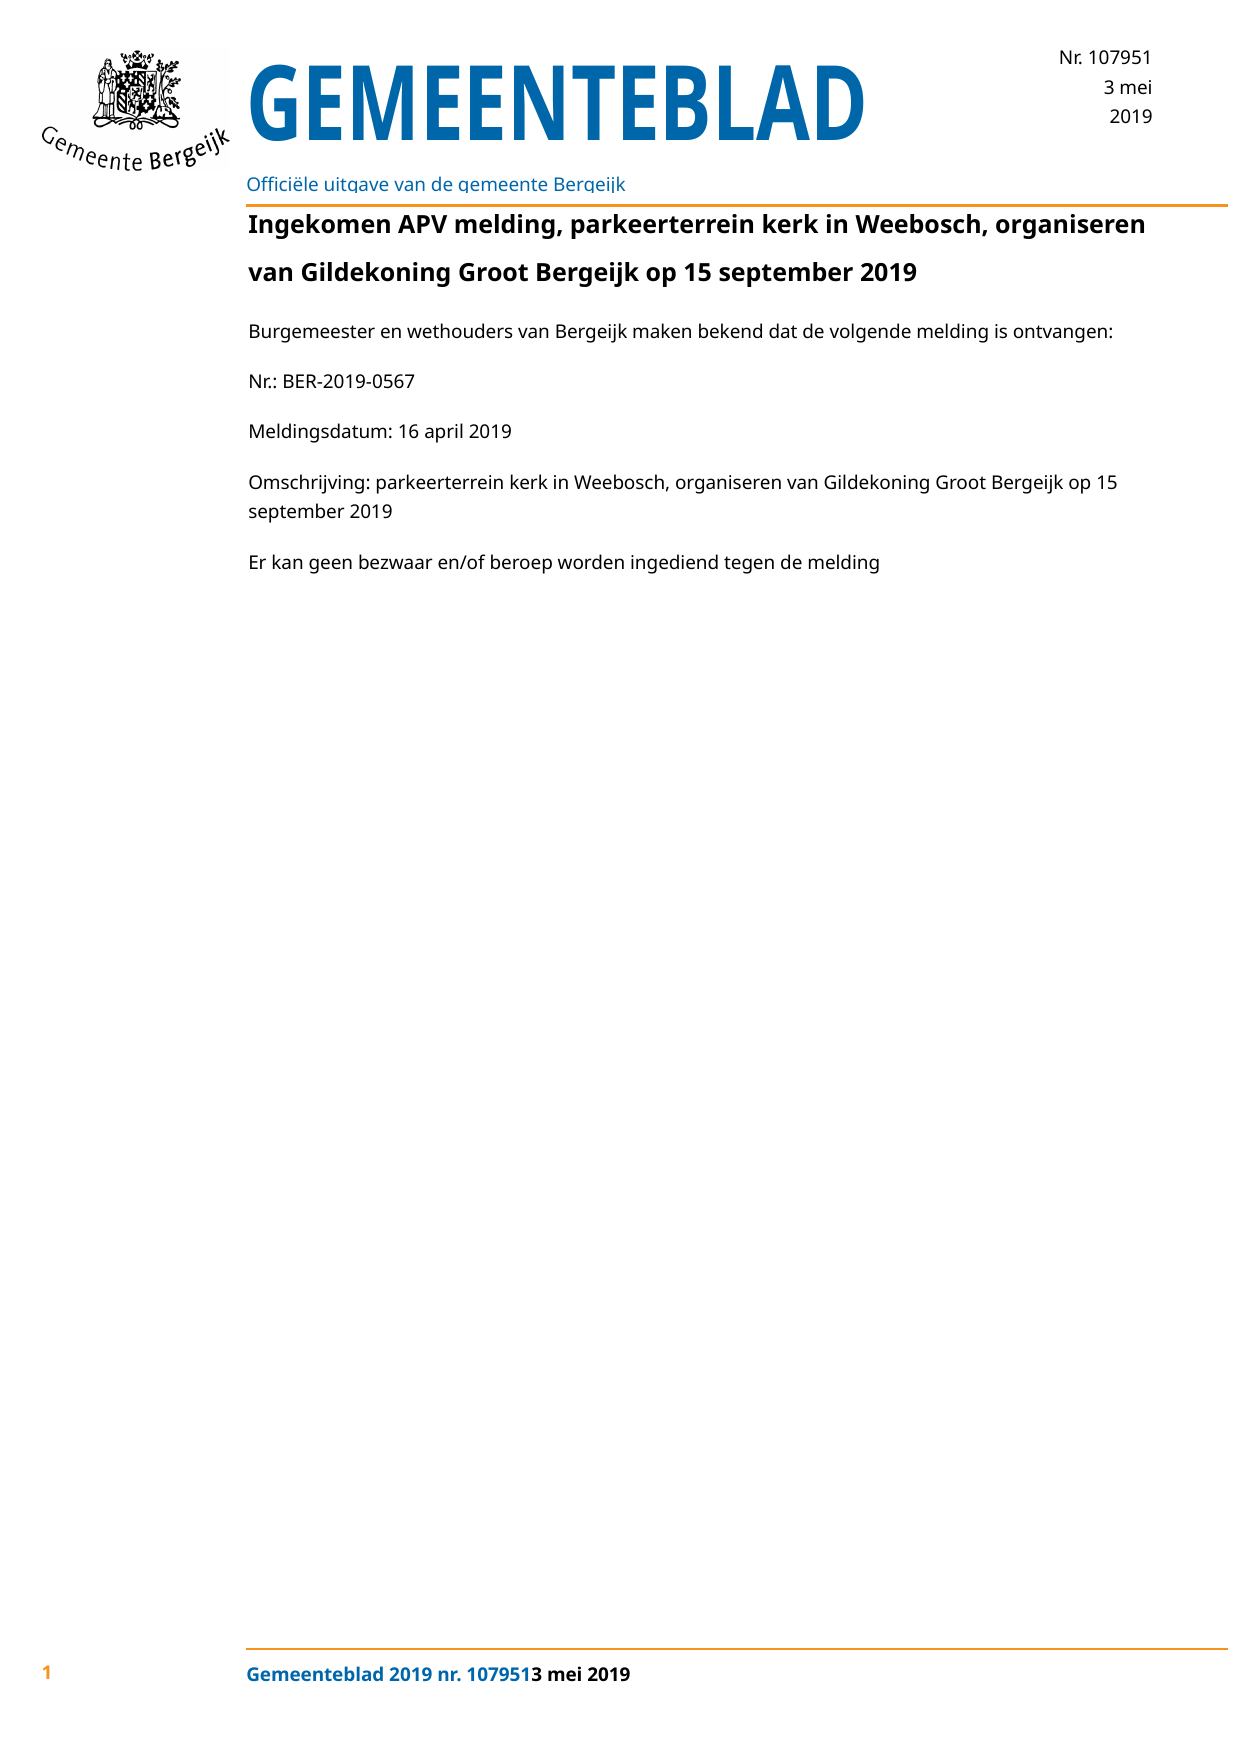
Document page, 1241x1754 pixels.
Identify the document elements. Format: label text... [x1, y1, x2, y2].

text Omschrijving: parkeerterrein kerk in Weebosch, organiseren van Gildekoning Groot Bergeijk op 15 september 2019 [248, 469, 1152, 524]
text Ingekomen APV melding, parkeerterrein kerk in Weebosch, organiseren van Gildekoning Groot Bergeijk op 15 september 2019 [248, 207, 1152, 288]
text Nr.: BER-2019-0567 [248, 368, 1152, 394]
text Meldingsdatum: 16 april 2019 [248, 419, 1152, 444]
text Er kan geen bezwaar en/of beroep worden ingediend tegen de melding [248, 549, 1152, 575]
picture [41, 47, 231, 172]
text Burgemeester en wethouders van Bergeijk maken bekend dat de volgende melding is ontvangen: [248, 318, 1152, 344]
